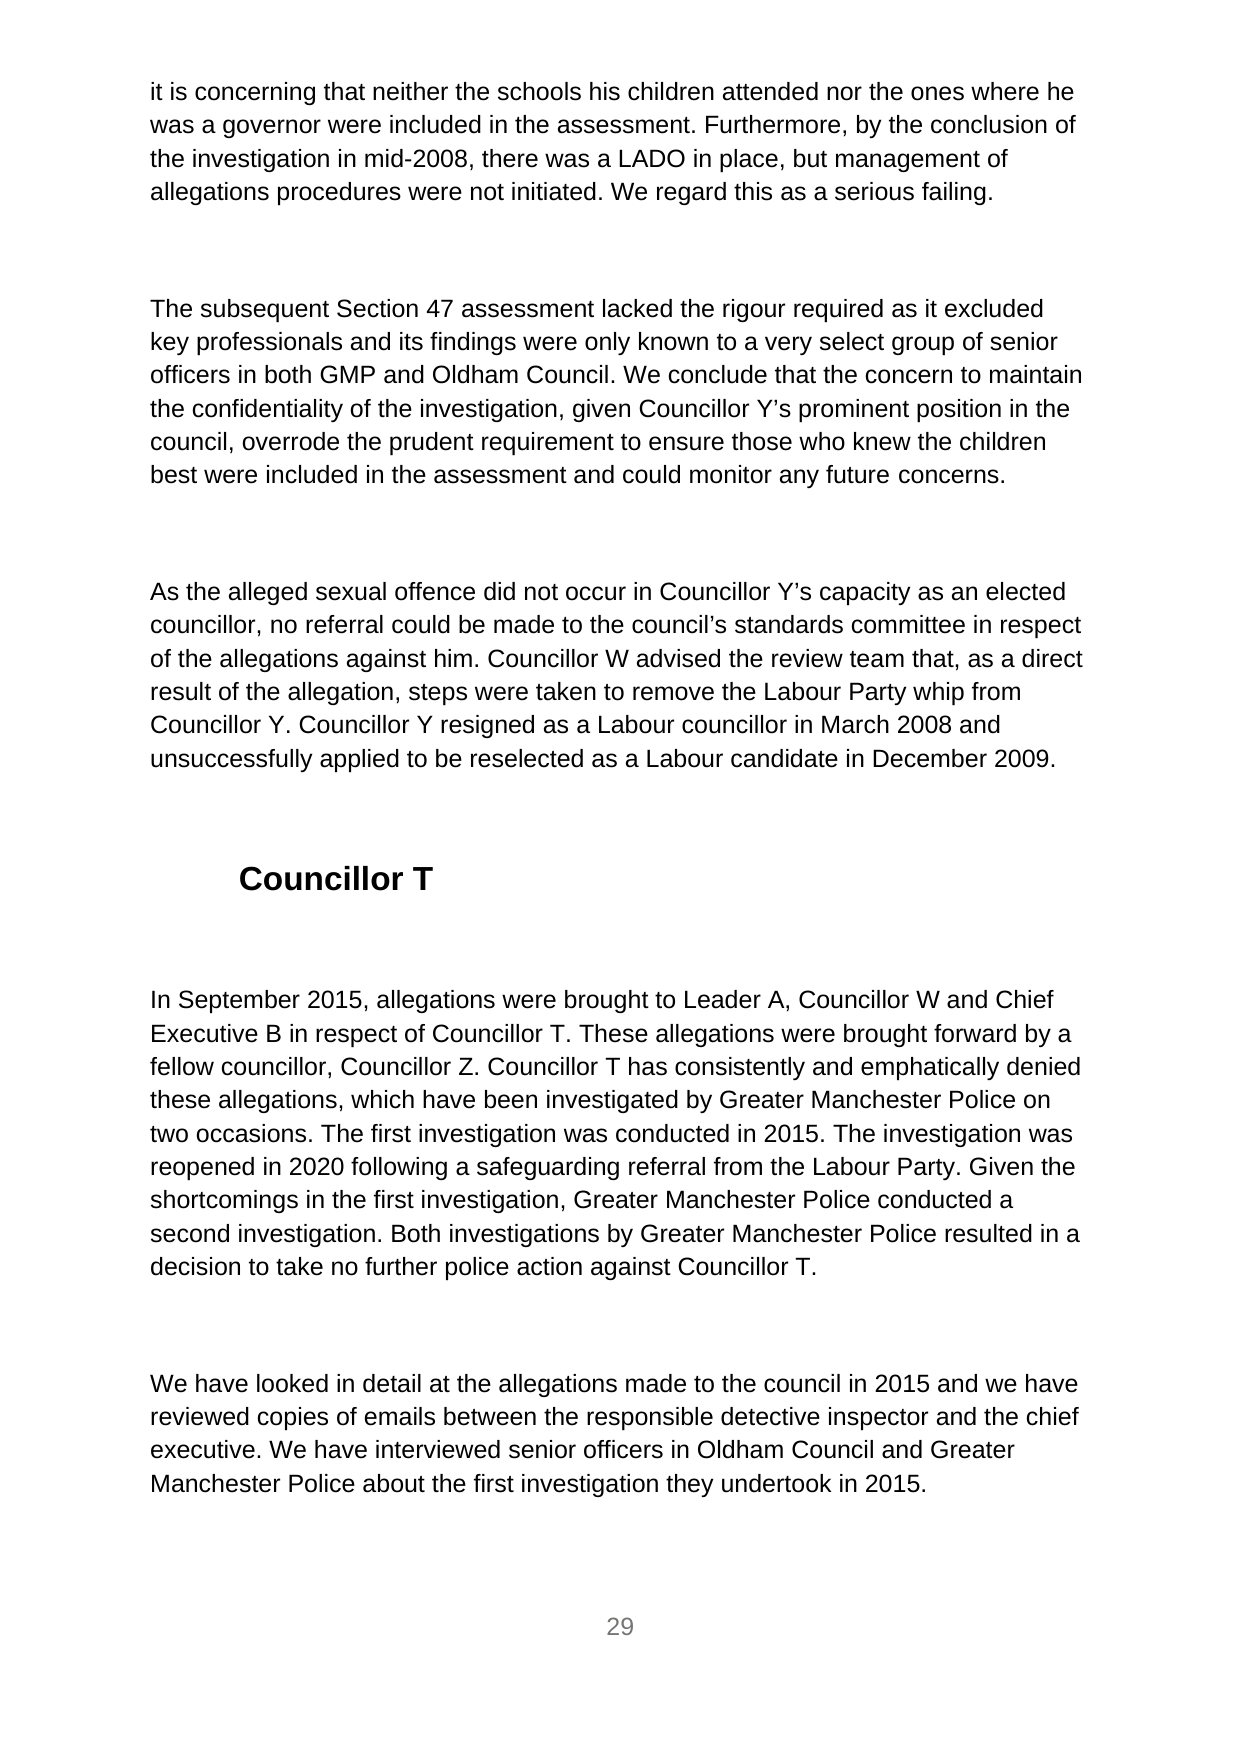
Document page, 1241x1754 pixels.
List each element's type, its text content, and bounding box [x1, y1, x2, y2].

text In September 2015, allegations were brought to Leader A, Councillor W and Chief Executive B in respect of Councillor T. These allegations were brought forward by a fellow councillor, Councillor Z. Councillor T has consistently and emphatically denied these allegations, which have been investigated by Greater Manchester Police on two occasions. The first investigation was conducted in 2015. The investigation was reopened in 2020 following a safeguarding referral from the Labour Party. Given the shortcomings in the first investigation, Greater Manchester Police conducted a second investigation. Both investigations by Greater Manchester Police resulted in a decision to take no further police action against Councillor T. [150, 982, 1090, 1282]
text As the alleged sexual offence did not occur in Councillor Y’s capacity as an elected councillor, no referral could be made to the council’s standards committee in respect of the allegations against him. Councillor W advised the review team that, as a direct result of the allegation, steps were taken to remove the Labour Party whip from Councillor Y. Councillor Y resigned as a Labour councillor in March 2008 and unsuccessfully applied to be reselected as a Labour candidate in December 2009. [150, 574, 1090, 774]
text We have looked in detail at the allegations made to the council in 2015 and we have reviewed copies of emails between the responsible detective inspector and the chief executive. We have interviewed senior officers in Oldham Council and Greater Manchester Police about the first investigation they undertook in 2015. [150, 1366, 1090, 1499]
text The subsequent Section 47 assessment lacked the rigour required as it excluded key professionals and its findings were only known to a very select group of senior officers in both GMP and Oldham Council. We conclude that the concern to maintain the confidentiality of the investigation, given Councillor Y’s prominent position in the council, overrode the prudent requirement to ensure those who knew the children best were included in the assessment and could monitor any future concerns. [150, 291, 1090, 491]
subtitle Councillor T [239, 857, 1090, 899]
text it is concerning that neither the schools his children attended nor the ones where he was a governor were included in the assessment. Furthermore, by the conclusion of the investigation in mid-2008, there was a LADO in place, but management of allegations procedures were not initiated. We regard this as a serious failing. [150, 74, 1090, 207]
